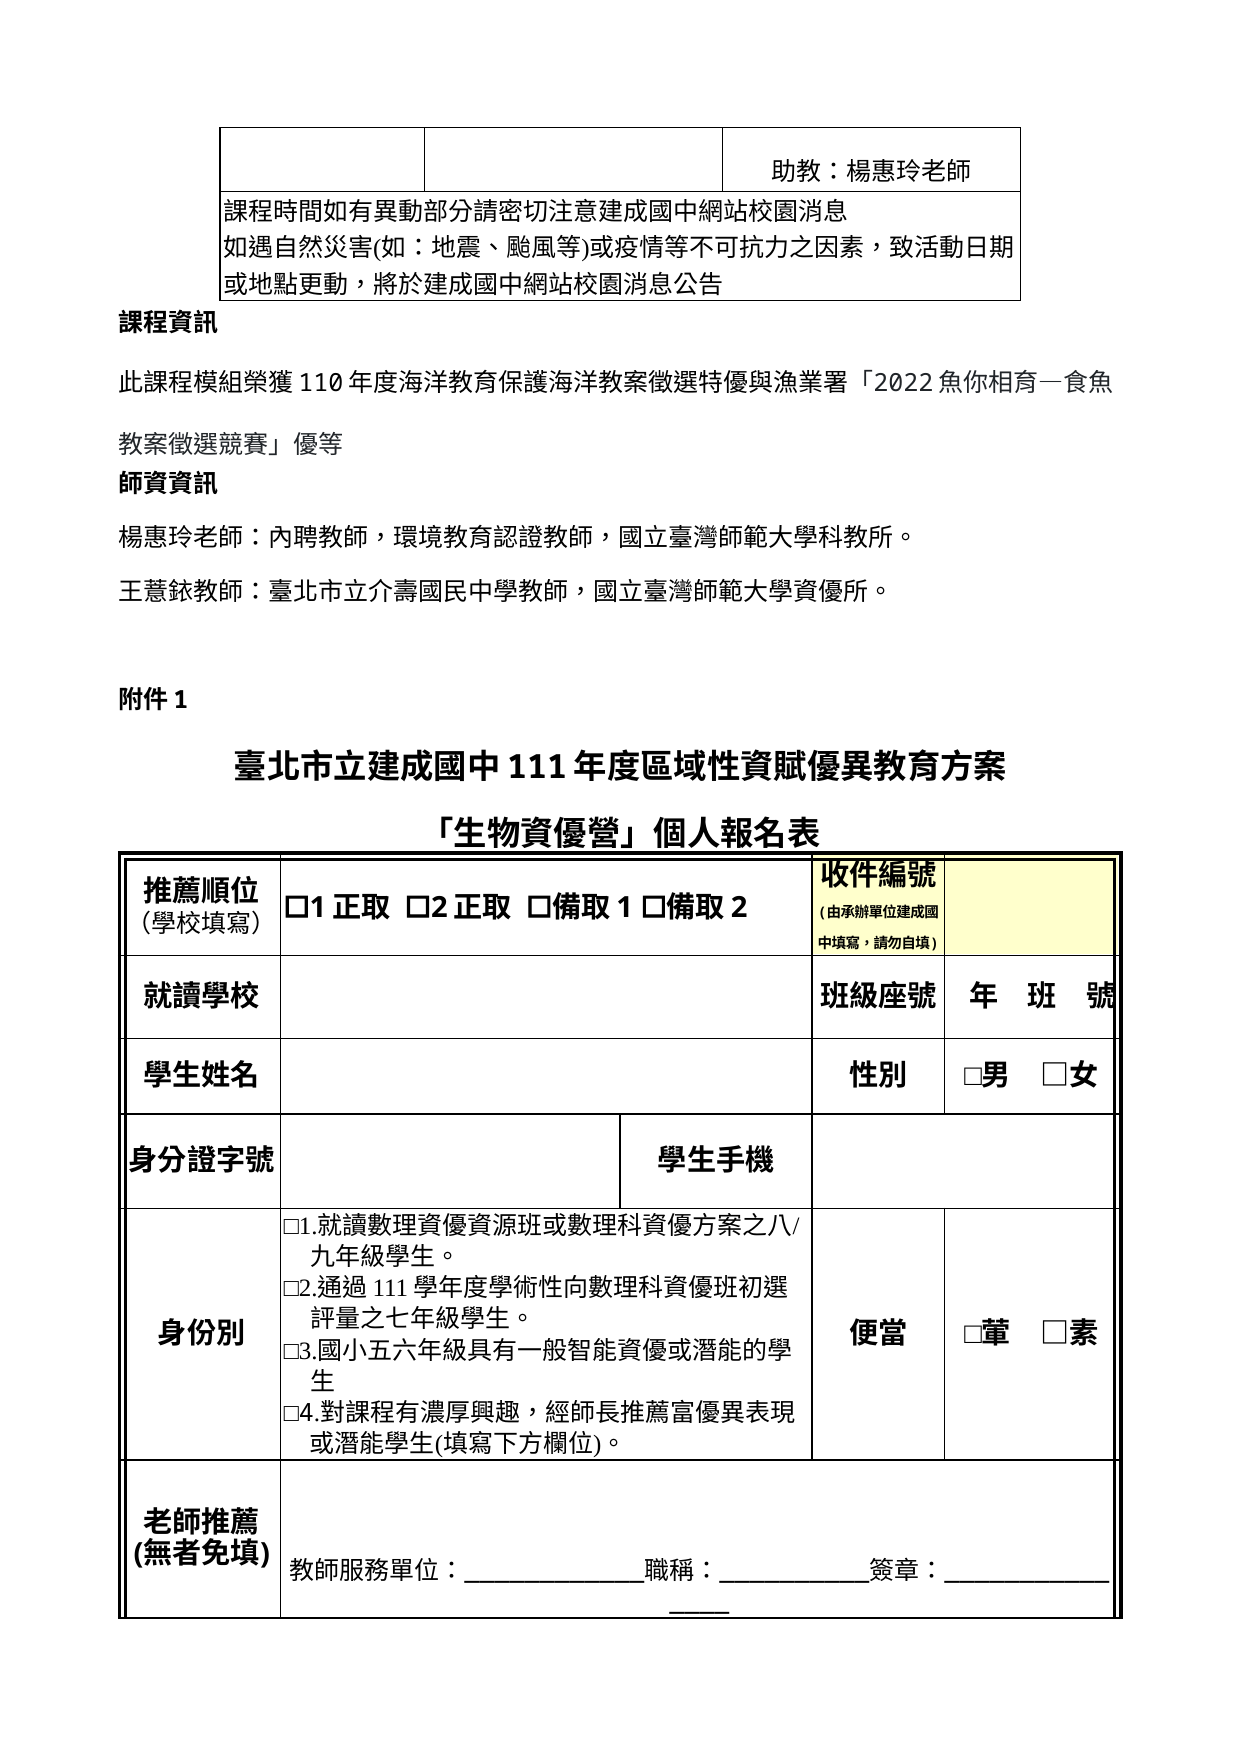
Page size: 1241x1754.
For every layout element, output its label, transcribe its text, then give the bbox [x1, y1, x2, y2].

text 課程資訊 [118, 301, 1122, 339]
table_header [945, 861, 1113, 954]
text 臺北市立建成國中111年度區域性資賦優異教育方案 [118, 735, 1122, 789]
table_cell [813, 1115, 1113, 1208]
table_cell [281, 1115, 619, 1208]
text 王薏銥教師：臺北市立介壽國民中學教師，國立臺灣師範大學資優所。 [118, 572, 1122, 608]
text 此課程模組榮獲110年度海洋教育保護海洋教案徵選特優與漁業署「2022魚你相育—食魚教案徵選競賽」優等 [118, 339, 1122, 464]
table_cell 學生手機 [621, 1115, 811, 1208]
table_header 推薦順位 （學校填寫） [123, 855, 280, 954]
table_cell 年 班 號 [945, 956, 1113, 1038]
table_cell 學生姓名 [127, 1039, 280, 1113]
table_cell [425, 128, 722, 191]
table_cell 老師推薦 (無者免填) [127, 1461, 280, 1617]
table_cell 就讀學校 [127, 956, 280, 1038]
table_cell 助教：楊惠玲老師 [723, 128, 1020, 191]
table_header [945, 855, 1118, 954]
table_cell □1.就讀數理資優資源班或數理科資優方案之八/九年級學生。 □2.通過111學年度學術性向數理科資優班初選評量之七年級學生。 □3.國小五六年級具有一般智能資優或潛能的學生 □4.對課程有濃厚興趣，經師長推薦富優異表現或潛能學生(填寫下方欄位)。 [281, 1209, 811, 1459]
text 楊惠玲老師：內聘教師，環境教育認證教師，國立臺灣師範大學科教所。 [118, 518, 1122, 553]
table_cell 身份別 [127, 1209, 280, 1459]
table_cell 身分證字號 [127, 1115, 280, 1208]
table_cell 性別 [813, 1039, 944, 1113]
table_cell [281, 956, 811, 1038]
table_cell □男 □女 [945, 1039, 1113, 1113]
text 「生物資優營」個人報名表 [118, 789, 1122, 851]
table_cell 班級座號 [813, 956, 944, 1038]
table_cell [281, 1039, 811, 1113]
text 師資資訊 [118, 464, 1122, 499]
table_cell □葷 □素 [945, 1209, 1113, 1459]
table_cell 便當 [813, 1209, 944, 1459]
table_cell 課程時間如有異動部分請密切注意建成國中網站校園消息 如遇自然災害(如：地震、颱風等)或疫情等不可抗力之因素，致活動日期或地點更動，將於建成國中網站校園消息公告 [221, 192, 1020, 300]
text 附件1 [118, 681, 1122, 716]
table_header 1正取 2正取 備取1 備取2 [281, 861, 811, 954]
table_cell 教師服務單位：____________職稱：__________簽章：_______________ [281, 1461, 1113, 1617]
table_header 收件編號 (由承辦單位建成國中填寫，請勿自填) [813, 861, 944, 954]
table_cell [221, 128, 424, 191]
